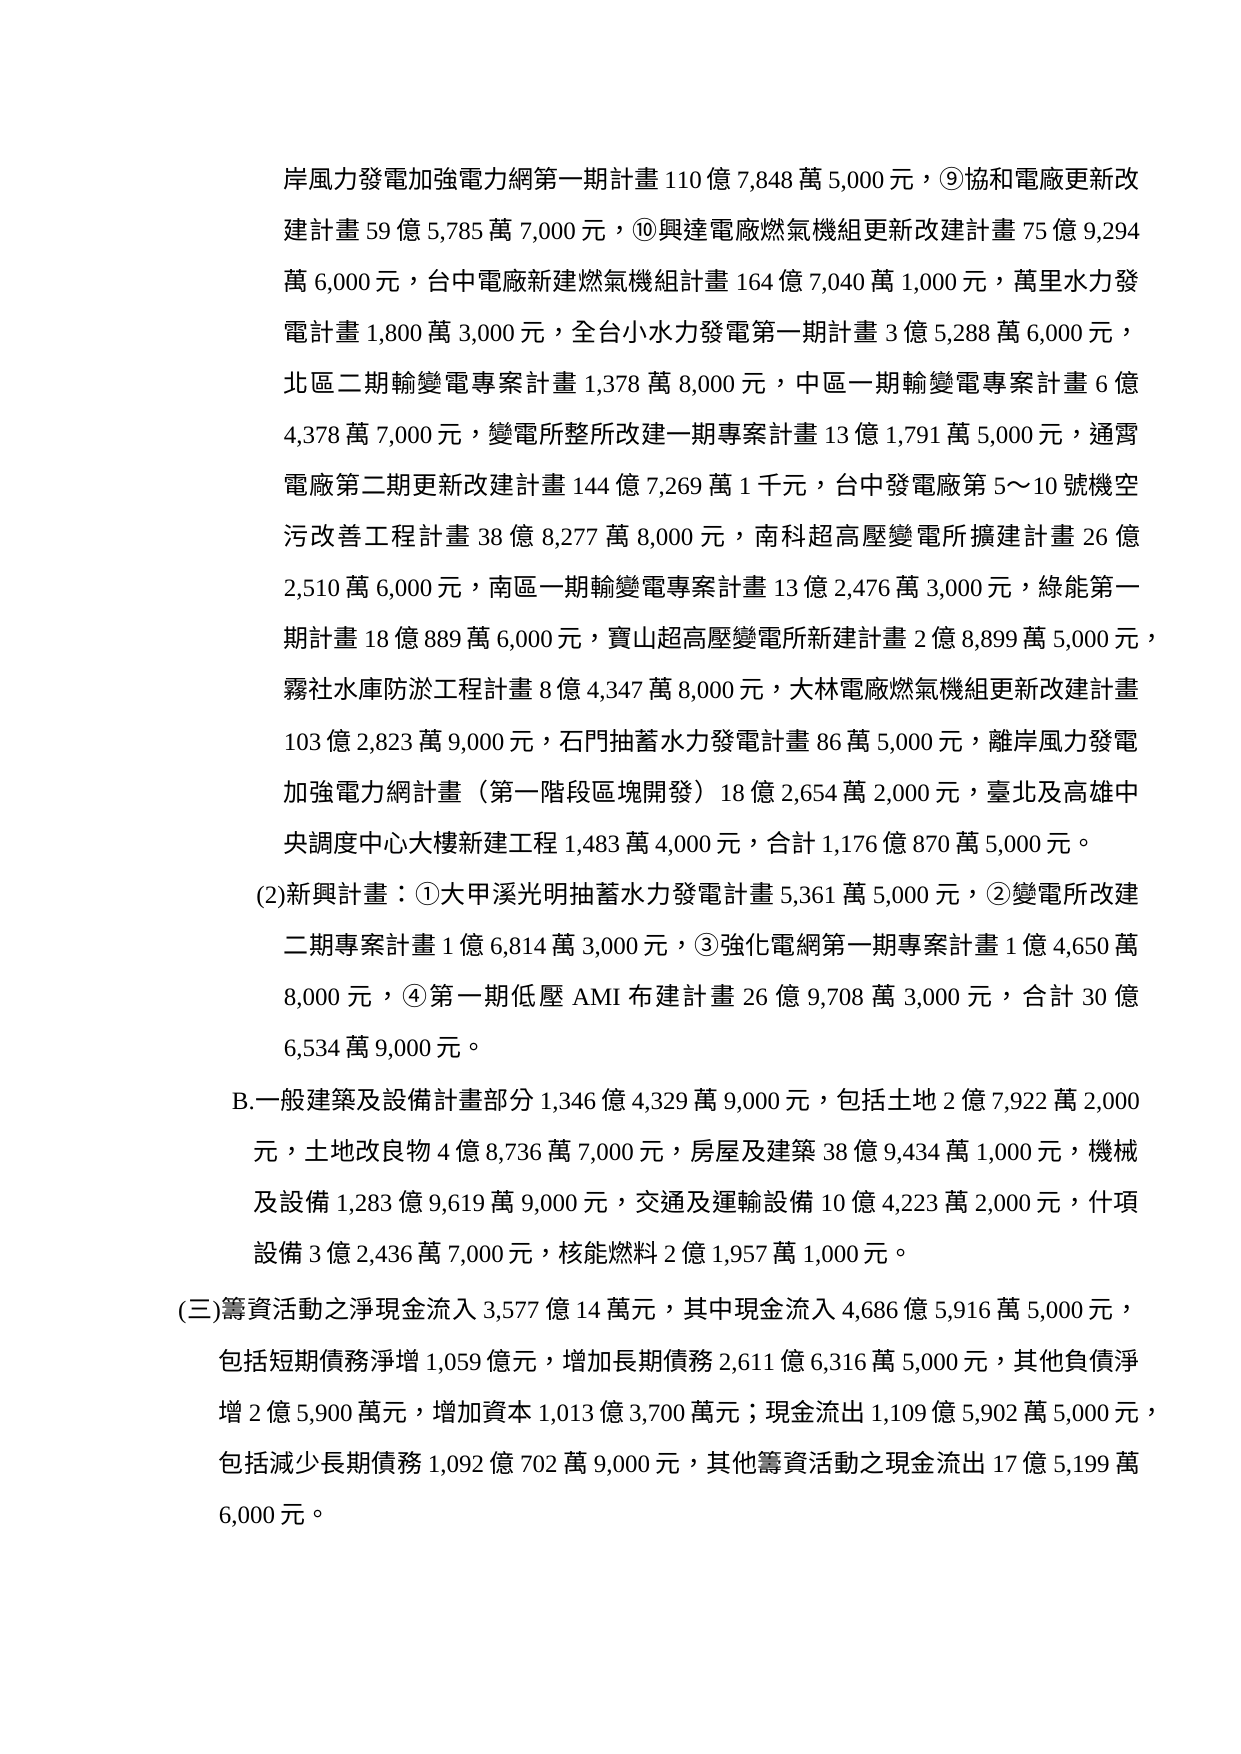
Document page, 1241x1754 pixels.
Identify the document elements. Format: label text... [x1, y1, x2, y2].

text (2)新興計畫：①大甲溪光明抽蓄水力發電計畫5,361萬5,000元，②變電所改建二期專案計畫1億6,814萬3,000元，③強化電網第一期專案計畫1億4,650萬8,000元，④第一期低壓AMI布建計畫26億9,708萬3,000元，合計30億6,534萬9,000元。 [256, 862, 1140, 1066]
text B.一般建築及設備計畫部分1,346億4,329萬9,000元，包括土地2億7,922萬2,000元，土地改良物4億8,736萬7,000元，房屋及建築38億9,434萬1,000元，機械及設備1,283億9,619萬9,000元，交通及運輸設備10億4,223萬2,000元，什項設備3億2,436萬7,000元，核能燃料2億1,957萬1,000元。 [232, 1069, 1140, 1273]
text (1)繼續計畫：①第七輸變電計畫54億7,491萬1,000元，②通霄電廠更新擴建計畫8億2,213萬元，③北區一期電網專案計畫3億3,009萬5,000元，④大潭電廠增建燃氣複循環機組發電計畫52億7,995萬1,000元，⑤風力發電第五期計畫6億9,872萬3,000元，⑥台中發電廠1～10號機供煤系統改善計畫19億5,585萬5,000元，⑦離岸風力發電第二期計畫221億8,378萬5,000元，⑧離岸風力發電加強電力網第一期計畫110億7,848萬5,000元，⑨協和電廠更新改建計畫59億5,785萬7,000元，⑩興達電廠燃氣機組更新改建計畫75億9,294萬6,000元，台中電廠新建燃氣機組計畫164億7,040萬1,000元，萬里水力發電計畫1,800萬3,000元，全台小水力發電第一期計畫3億5,288萬6,000元，北區二期輸變電專案計畫1,378萬8,000元，中區一期輸變電專案計畫6億4,378萬7,000元，變電所整所改建一期專案計畫13億1,791萬5,000元，通霄電廠第二期更新改建計畫144億7,269萬1千元，台中發電廠第5～10號機空污改善工程計畫38億8,277萬8,000元，南科超高壓變電所擴建計畫26億2,510萬6,000元，南區一期輸變電專案計畫13億2,476萬3,000元，綠能第一期計畫18億889萬6,000元，寶山超高壓變電所新建計畫2億8,899萬5,000元，霧社水庫防淤工程計畫8億4,347萬8,000元，大林電廠燃氣機組更新改建計畫103億2,823萬9,000元，石門抽蓄水力發電計畫86萬5,000元，離岸風力發電加強電力網計畫（第一階段區塊開發）18億2,654萬2,000元，臺北及高雄中央調度中心大樓新建工程1,483萬4,000元，合計1,176億870萬5,000元。 [256, 148, 1140, 862]
text (三)籌資活動之淨現金流入3,577億14萬元，其中現金流入4,686億5,916萬5,000元，包括短期債務淨增1,059億元，增加長期債務2,611億6,316萬5,000元，其他負債淨增2億5,900萬元，增加資本1,013億3,700萬元；現金流出1,109億5,902萬5,000元，包括減少長期債務1,092億702萬9,000元，其他籌資活動之現金流出17億5,199萬6,000元。 [178, 1278, 1140, 1533]
